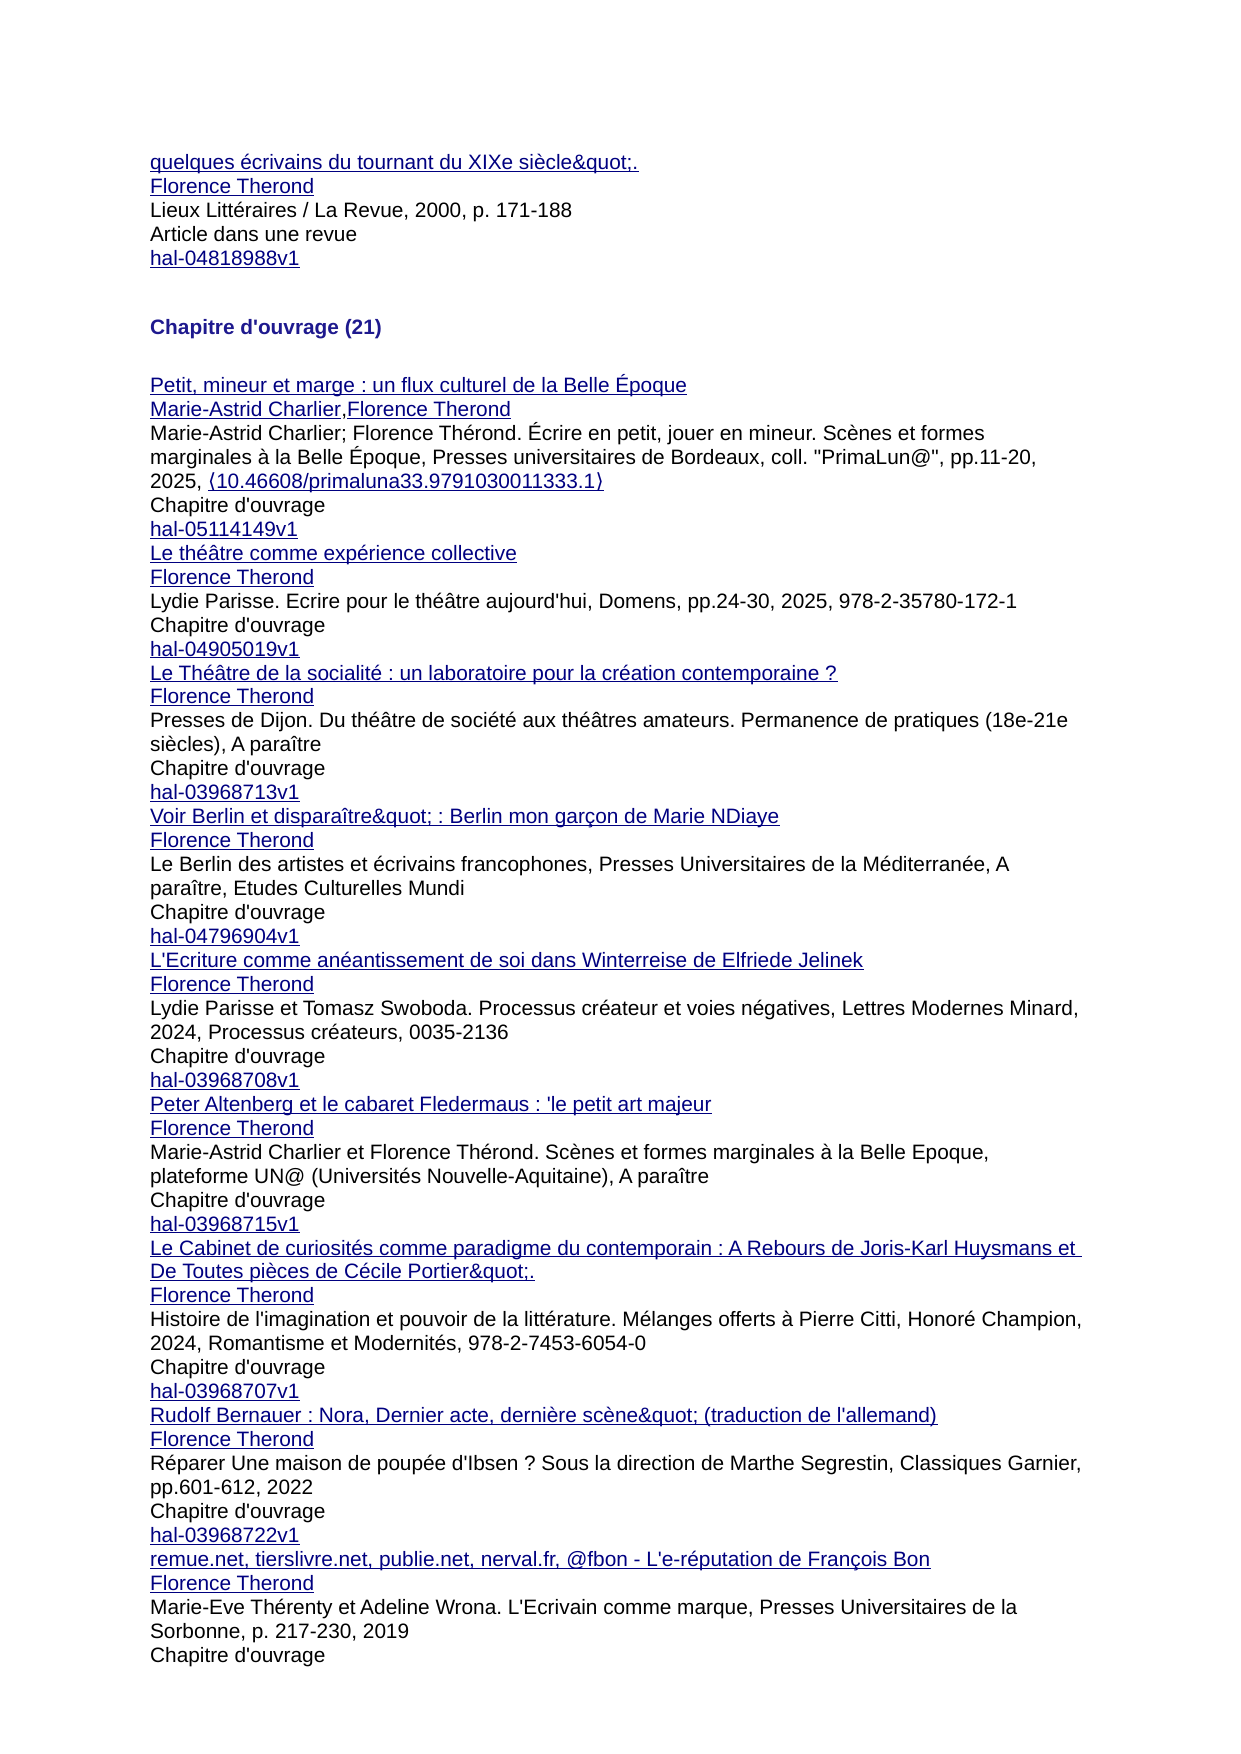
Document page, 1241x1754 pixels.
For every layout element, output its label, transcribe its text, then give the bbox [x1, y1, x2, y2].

table_cell Le Théâtre de la socialité : un laboratoire pour la création contemporaine ? Florence Therond Presses de Dijon. Du théâtre de société aux théâtres amateurs. Permanence de pratiques (18e-21e siècles), A paraître Chapitre d'ouvrage hal-03968713v1 [150, 660, 1090, 804]
table_cell Voir Berlin et disparaître&quot; : Berlin mon garçon de Marie NDiaye Florence Therond Le Berlin des artistes et écrivains francophones, Presses Universitaires de la Méditerranée, A paraître, Etudes Culturelles Mundi Chapitre d'ouvrage hal-04796904v1 [150, 804, 1090, 948]
table_header Petit, mineur et marge : un flux culturel de la Belle Époque Marie-Astrid Charlier,Florence Therond Marie-Astrid Charlier; Florence Thérond. Écrire en petit, jouer en mineur. Scènes et formes marginales à la Belle Époque, Presses universitaires de Bordeaux, coll. "PrimaLun@", pp.11-20, 2025, ⟨10.46608/primaluna33.9791030011333.1⟩ Chapitre d'ouvrage hal-05114149v1 [150, 373, 1090, 541]
table_cell Le théâtre comme expérience collective Florence Therond Lydie Parisse. Ecrire pour le théâtre aujourd'hui, Domens, pp.24-30, 2025, 978-2-35780-172-1 Chapitre d'ouvrage hal-04905019v1 [150, 541, 1090, 660]
table_cell Le Cabinet de curiosités comme paradigme du contemporain : A Rebours de Joris-Karl Huysmans et De Toutes pièces de Cécile Portier&quot;. Florence Therond Histoire de l'imagination et pouvoir de la littérature. Mélanges offerts à Pierre Citti, Honoré Champion, 2024, Romantisme et Modernités, 978-2-7453-6054-0 Chapitre d'ouvrage hal-03968707v1 [150, 1235, 1090, 1403]
table_cell Peter Altenberg et le cabaret Fledermaus : 'le petit art majeur Florence Therond Marie-Astrid Charlier et Florence Thérond. Scènes et formes marginales à la Belle Epoque, plateforme UN@ (Universités Nouvelle-Aquitaine), A paraître Chapitre d'ouvrage hal-03968715v1 [150, 1092, 1090, 1235]
table_cell L'Ecriture comme anéantissement de soi dans Winterreise de Elfriede Jelinek Florence Therond Lydie Parisse et Tomasz Swoboda. Processus créateur et voies négatives, Lettres Modernes Minard, 2024, Processus créateurs, 0035-2136 Chapitre d'ouvrage hal-03968708v1 [150, 948, 1090, 1092]
table_cell Rudolf Bernauer : Nora, Dernier acte, dernière scène&quot; (traduction de l'allemand) Florence Therond Réparer Une maison de poupée d'Ibsen ? Sous la direction de Marthe Segrestin, Classiques Garnier, pp.601-612, 2022 Chapitre d'ouvrage hal-03968722v1 [150, 1403, 1090, 1547]
table_cell quelques écrivains du tournant du XIXe siècle&quot;. Florence Therond Lieux Littéraires / La Revue, 2000, p. 171-188 Article dans une revue hal-04818988v1 [150, 150, 1090, 270]
table_cell remue.net, tierslivre.net, publie.net, nerval.fr, @fbon - L'e-réputation de François Bon Florence Therond Marie-Eve Thérenty et Adeline Wrona. L'Ecrivain comme marque, Presses Universitaires de la Sorbonne, p. 217-230, 2019 Chapitre d'ouvrage [150, 1547, 1090, 1667]
subtitle Chapitre d'ouvrage (21) [150, 314, 1090, 338]
